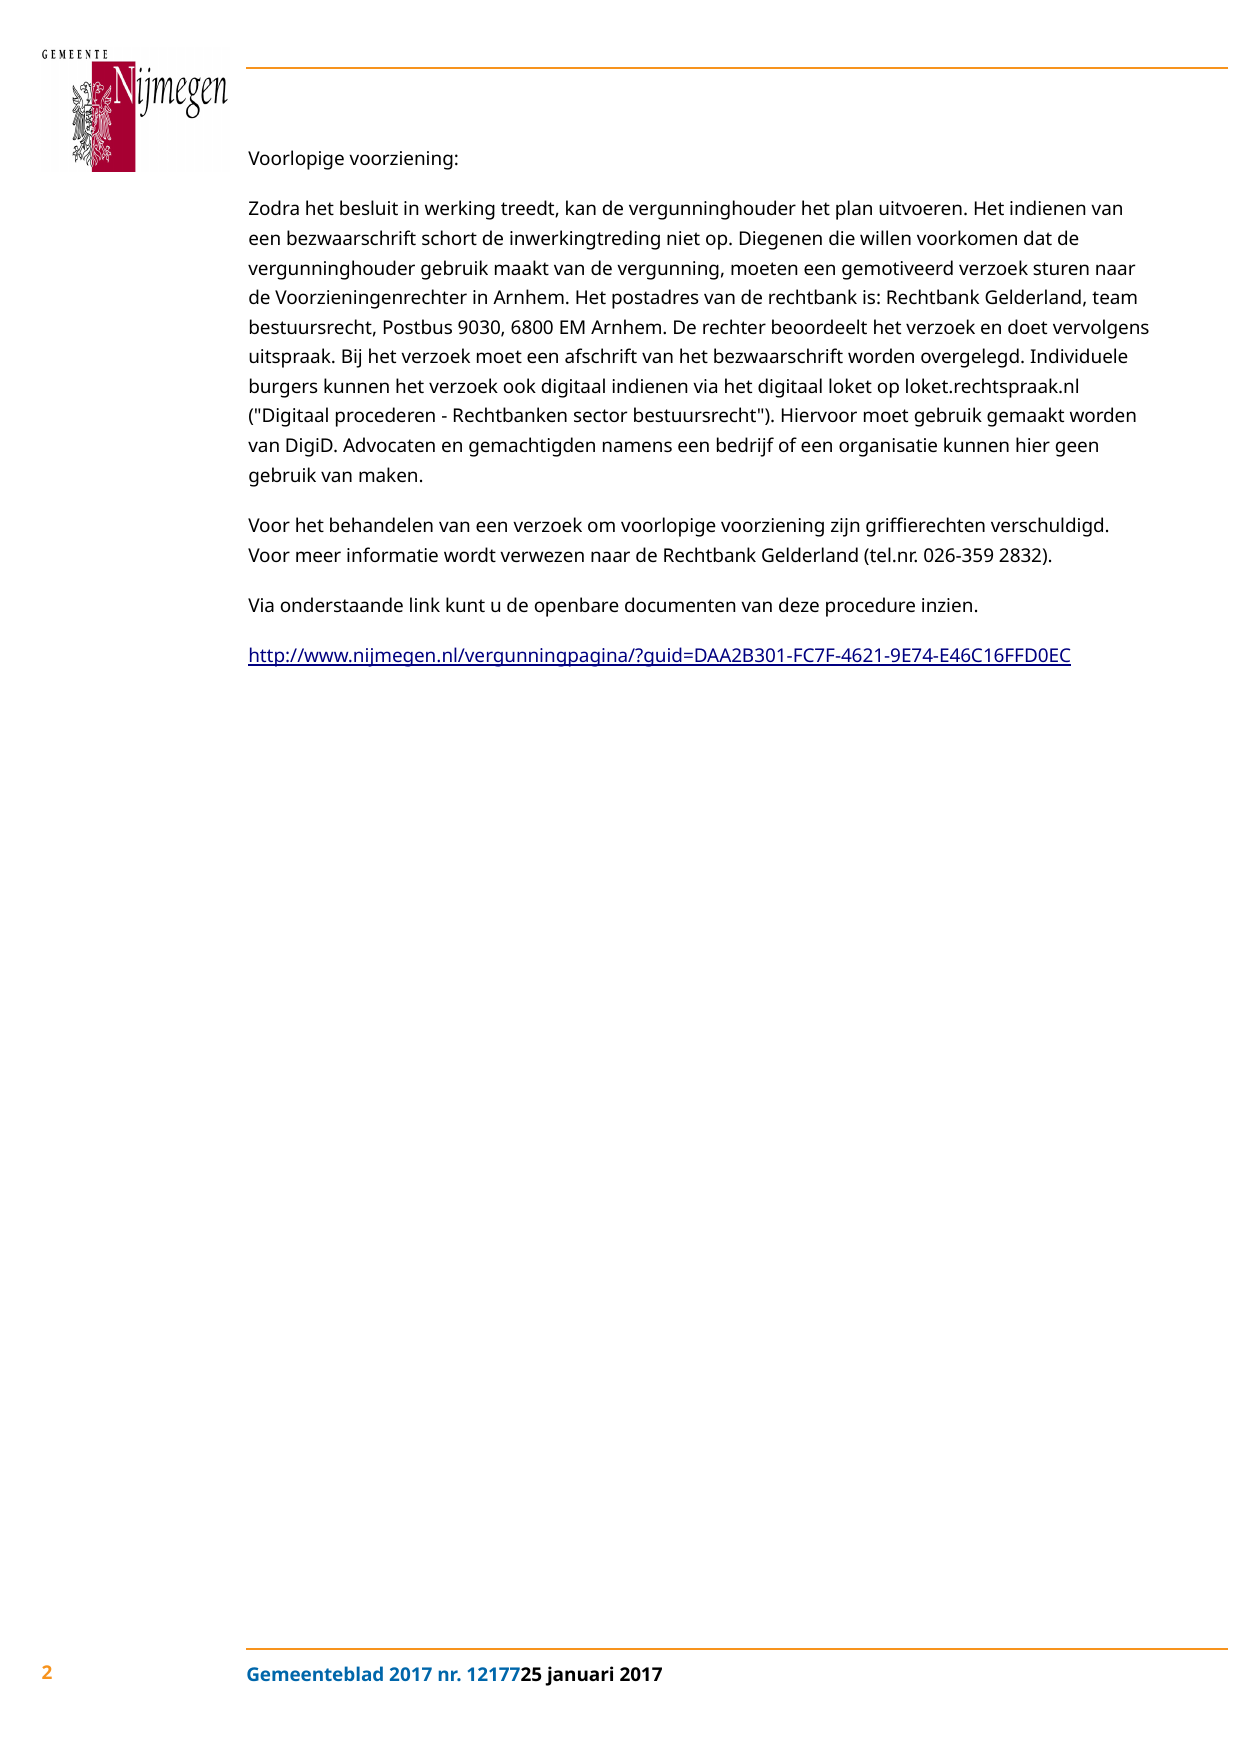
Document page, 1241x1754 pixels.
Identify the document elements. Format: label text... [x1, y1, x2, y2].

picture [41, 47, 231, 172]
text http://www.nijmegen.nl/vergunningpagina/?guid=DAA2B301-FC7F-4621-9E74-E46C16FFD0EC [248, 643, 1152, 668]
text Voorlopige voorziening: [248, 145, 1152, 171]
text Voor het behandelen van een verzoek om voorlopige voorziening zijn griffierechten verschuldigd. Voor meer informatie wordt verwezen naar de Rechtbank Gelderland (tel.nr. 026-359 2832). [248, 512, 1152, 568]
text Zodra het besluit in werking treedt, kan de vergunninghouder het plan uitvoeren. Het indienen van een bezwaarschrift schort de inwerkingtreding niet op. Diegenen die willen voorkomen dat de vergunninghouder gebruik maakt van de vergunning, moeten een gemotiveerd verzoek sturen naar de Voorzieningenrechter in Arnhem. Het postadres van de rechtbank is: Rechtbank Gelderland, team bestuursrecht, Postbus 9030, 6800 EM Arnhem. De rechter beoordeelt het verzoek en doet vervolgens uitspraak. Bij het verzoek moet een afschrift van het bezwaarschrift worden overgelegd. Individuele burgers kunnen het verzoek ook digitaal indienen via het digitaal loket op loket.rechtspraak.nl ("Digitaal procederen - Rechtbanken sector bestuursrecht"). Hiervoor moet gebruik gemaakt worden van DigiD. Advocaten en gemachtigden namens een bedrijf of een organisatie kunnen hier geen gebruik van maken. [248, 196, 1152, 488]
text Via onderstaande link kunt u de openbare documenten van deze procedure inzien. [248, 592, 1152, 618]
